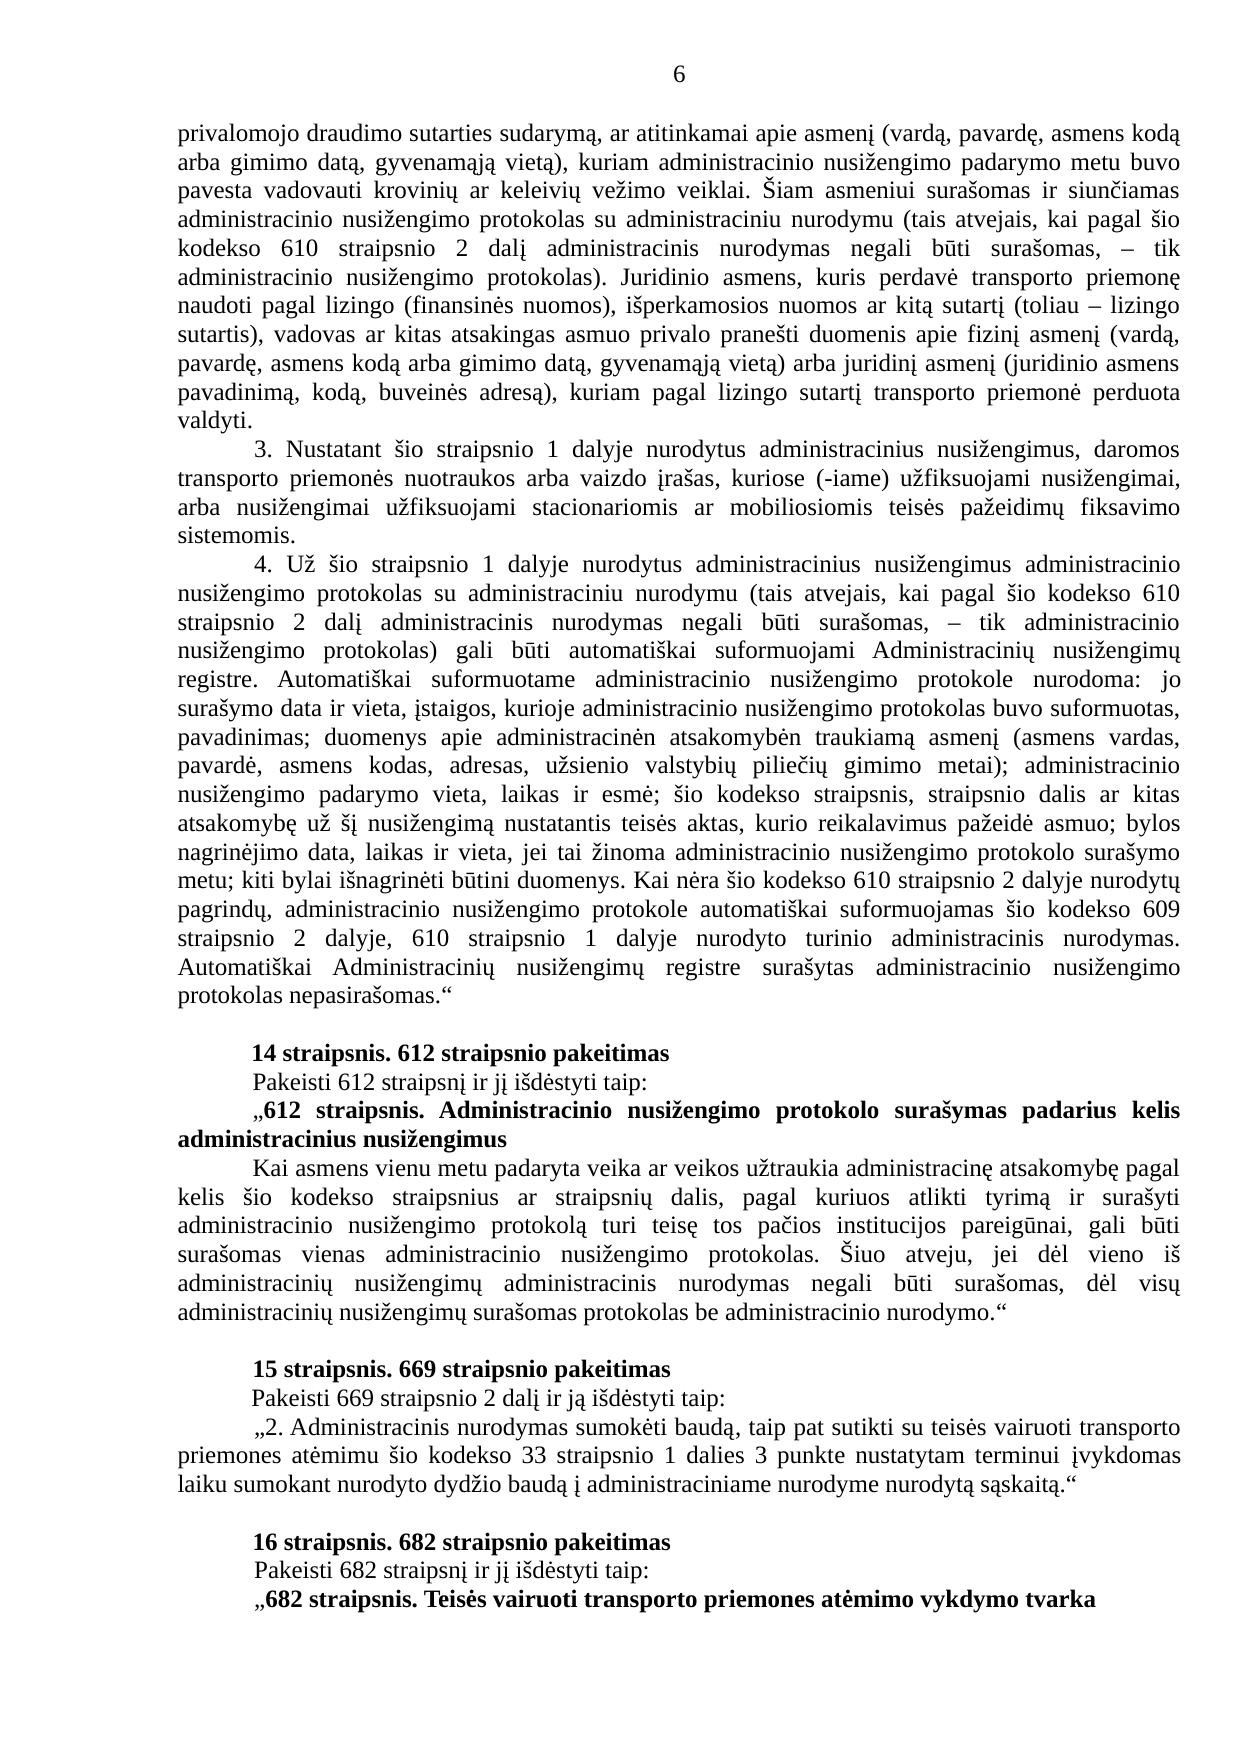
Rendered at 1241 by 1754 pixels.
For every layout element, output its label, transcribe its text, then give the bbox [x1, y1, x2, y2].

text Pakeisti 612 straipsnį ir jį išdėstyti taip: [177, 1067, 1181, 1096]
text 15 straipsnis. 669 straipsnio pakeitimas [252, 1354, 1181, 1383]
text „612 straipsnis. Administracinio nusižengimo protokolo surašymas padarius kelis administracinius nusižengimus [177, 1096, 1181, 1153]
text privalomojo draudimo sutarties sudarymą, ar atitinkamai apie asmenį (vardą, pavardę, asmens kodą arba gimimo datą, gyvenamąją vietą), kuriam administracinio nusižengimo padarymo metu buvo pavesta vadovauti krovinių ar keleivių vežimo veiklai. Šiam asmeniui surašomas ir siunčiamas administracinio nusižengimo protokolas su administraciniu nurodymu (tais atvejais, kai pagal šio kodekso 610 straipsnio 2 dalį administracinis nurodymas negali būti surašomas, – tik administracinio nusižengimo protokolas). Juridinio asmens, kuris perdavė transporto priemonę naudoti pagal lizingo (finansinės nuomos), išperkamosios nuomos ar kitą sutartį (toliau – lizingo sutartis), vadovas ar kitas atsakingas asmuo privalo pranešti duomenis apie fizinį asmenį (vardą, pavardę, asmens kodą arba gimimo datą, gyvenamąją vietą) arba juridinį asmenį (juridinio asmens pavadinimą, kodą, buveinės adresą), kuriam pagal lizingo sutartį transporto priemonė perduota valdyti. [177, 118, 1181, 434]
text „2. Administracinis nurodymas sumokėti baudą, taip pat sutikti su teisės vairuoti transporto priemones atėmimu šio kodekso 33 straipsnio 1 dalies 3 punkte nustatytam terminui įvykdomas laiku sumokant nurodyto dydžio baudą į administraciniame nurodyme nurodytą sąskaitą.“ [177, 1412, 1181, 1498]
text „682 straipsnis. Teisės vairuoti transporto priemones atėmimo vykdymo tvarka [177, 1584, 1181, 1613]
text 4. Už šio straipsnio 1 dalyje nurodytus administracinius nusižengimus administracinio nusižengimo protokolas su administraciniu nurodymu (tais atvejais, kai pagal šio kodekso 610 straipsnio 2 dalį administracinis nurodymas negali būti surašomas, – tik administracinio nusižengimo protokolas) gali būti automatiškai suformuojami Administracinių nusižengimų registre. Automatiškai suformuotame administracinio nusižengimo protokole nurodoma: jo surašymo data ir vieta, įstaigos, kurioje administracinio nusižengimo protokolas buvo suformuotas, pavadinimas; duomenys apie administracinėn atsakomybėn traukiamą asmenį (asmens vardas, pavardė, asmens kodas, adresas, užsienio valstybių piliečių gimimo metai); administracinio nusižengimo padarymo vieta, laikas ir esmė; šio kodekso straipsnis, straipsnio dalis ar kitas atsakomybę už šį nusižengimą nustatantis teisės aktas, kurio reikalavimus pažeidė asmuo; bylos nagrinėjimo data, laikas ir vieta, jei tai žinoma administracinio nusižengimo protokolo surašymo metu; kiti bylai išnagrinėti būtini duomenys. Kai nėra šio kodekso 610 straipsnio 2 dalyje nurodytų pagrindų, administracinio nusižengimo protokole automatiškai suformuojamas šio kodekso 609 straipsnio 2 dalyje, 610 straipsnio 1 dalyje nurodyto turinio administracinis nurodymas. Automatiškai Administracinių nusižengimų registre surašytas administracinio nusižengimo protokolas nepasirašomas.“ [177, 549, 1181, 1009]
text 3. Nustatant šio straipsnio 1 dalyje nurodytus administracinius nusižengimus, daromos transporto priemonės nuotraukos arba vaizdo įrašas, kuriose (-iame) užfiksuojami nusižengimai, arba nusižengimai užfiksuojami stacionariomis ar mobiliosiomis teisės pažeidimų fiksavimo sistemomis. [177, 434, 1181, 549]
text 14 straipsnis. 612 straipsnio pakeitimas [251, 1038, 1181, 1067]
text Pakeisti 669 straipsnio 2 dalį ir ją išdėstyti taip: [177, 1383, 1181, 1412]
text Pakeisti 682 straipsnį ir jį išdėstyti taip: [177, 1556, 1181, 1584]
text Kai asmens vienu metu padaryta veika ar veikos užtraukia administracinę atsakomybę pagal kelis šio kodekso straipsnius ar straipsnių dalis, pagal kuriuos atlikti tyrimą ir surašyti administracinio nusižengimo protokolą turi teisę tos pačios institucijos pareigūnai, gali būti surašomas vienas administracinio nusižengimo protokolas. Šiuo atveju, jei dėl vieno iš administracinių nusižengimų administracinis nurodymas negali būti surašomas, dėl visų administracinių nusižengimų surašomas protokolas be administracinio nurodymo.“ [177, 1153, 1181, 1326]
text 16 straipsnis. 682 straipsnio pakeitimas [252, 1527, 1181, 1556]
